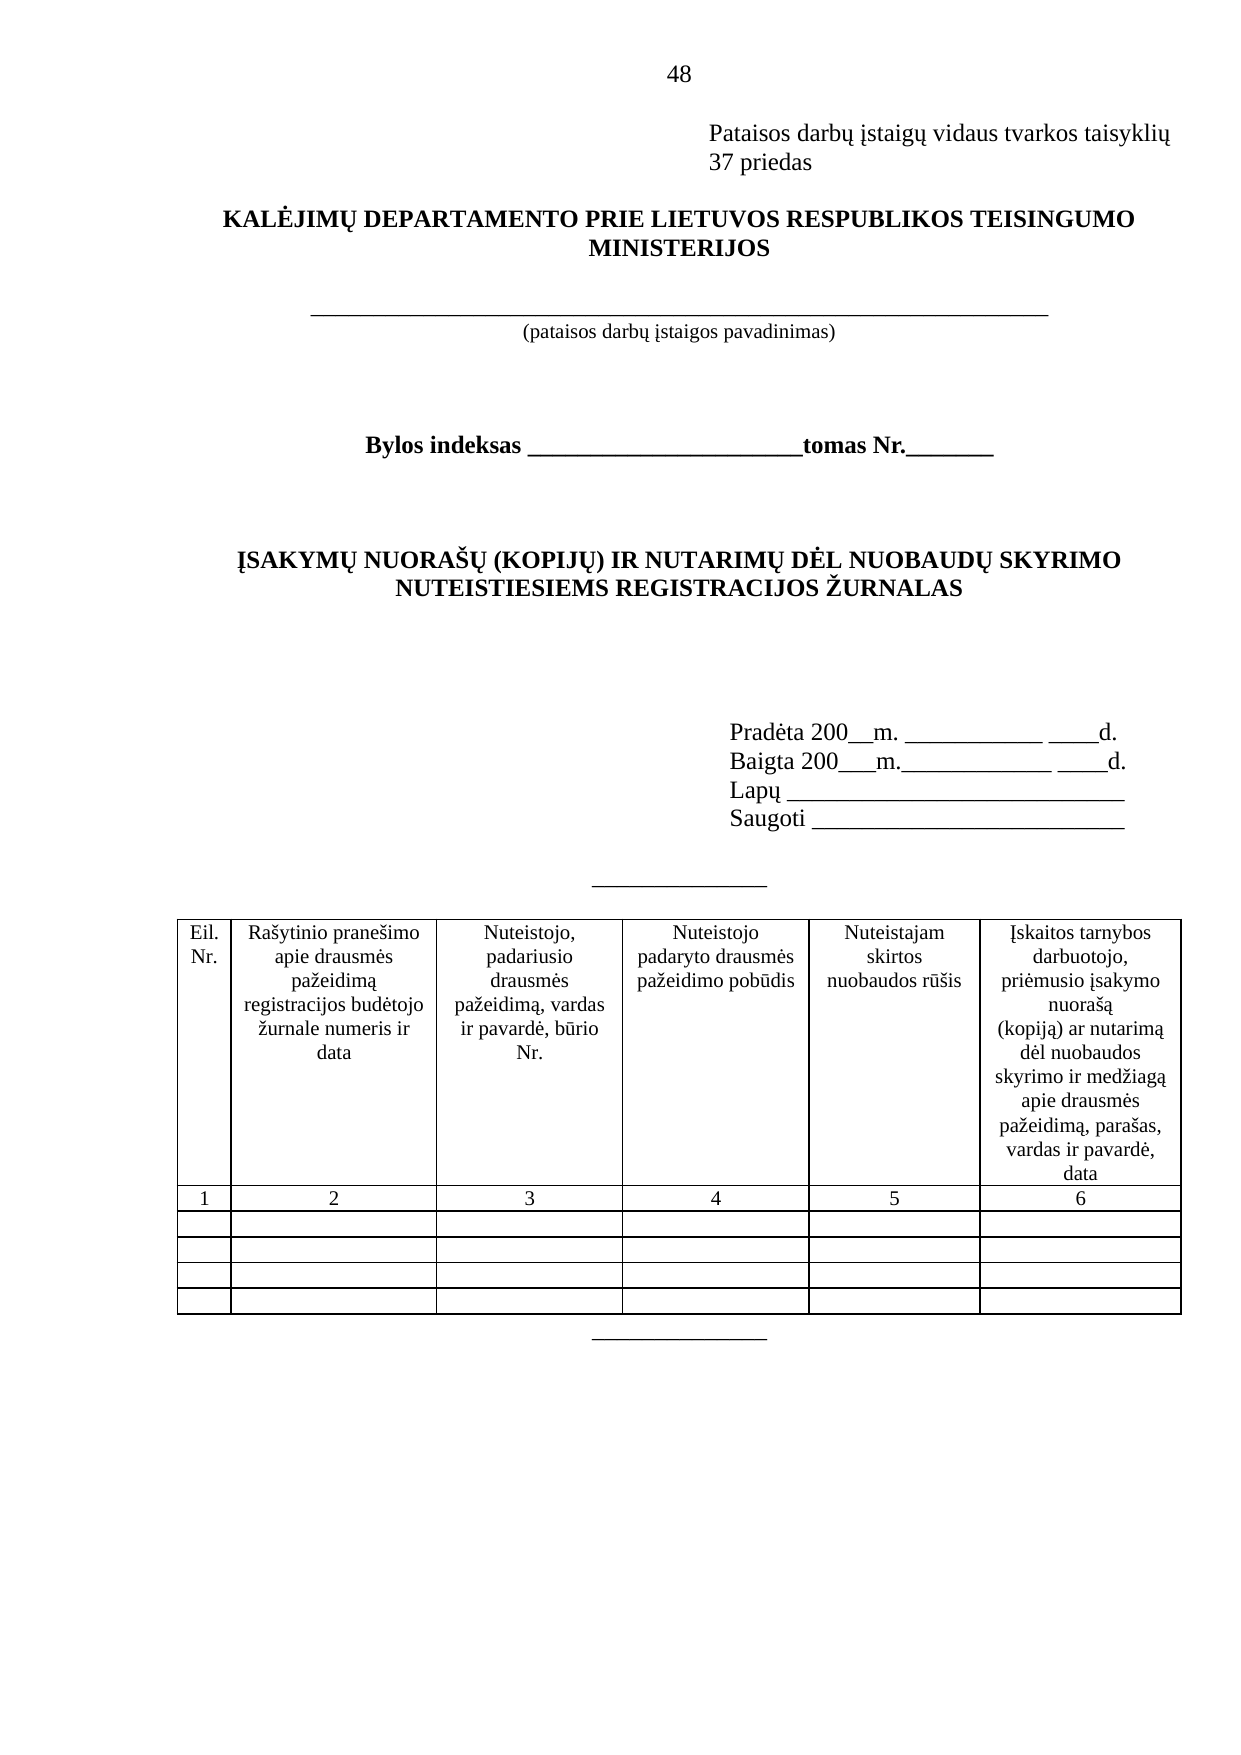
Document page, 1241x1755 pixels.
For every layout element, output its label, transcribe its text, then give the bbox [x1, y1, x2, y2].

text ĮSAKYMŲ NUORAŠŲ (KOPIJŲ) IR NUTARIMŲ DĖL NUOBAUDŲ SKYRIMO NUTEISTIESIEMS REGISTRACIJOS ŽURNALAS [177, 545, 1181, 602]
table_header Įskaitos tarnybos darbuotojo, priėmusio įsakymo nuorašą (kopiją) ar nutarimą dėl nuobaudos skyrimo ir medžiagą apie drausmės pažeidimą, parašas, vardas ir pavardė, data [981, 920, 1180, 1185]
table_cell 6 [981, 1186, 1180, 1210]
text Saugoti _________________________ [177, 803, 1181, 832]
table_cell [981, 1289, 1180, 1313]
table_cell [981, 1212, 1180, 1236]
table_cell [178, 1238, 230, 1262]
table_header Rašytinio pranešimo apie drausmės pažeidimą registracijos budėtojo žurnale numeris ir data [232, 920, 436, 1185]
table_cell [178, 1263, 230, 1287]
table_cell [981, 1263, 1180, 1287]
table_cell 1 [178, 1186, 230, 1210]
table_cell [623, 1263, 808, 1287]
text ______________ [177, 1315, 1181, 1343]
table_header Nuteistajam skirtos nuobaudos rūšis [810, 920, 979, 1185]
text KALĖJIMŲ DEPARTAMENTO PRIE LIETUVOS RESPUBLIKOS TEISINGUMO MINISTERIJOS [177, 204, 1181, 262]
table_cell [232, 1238, 436, 1262]
table_cell [810, 1238, 979, 1262]
table_header Eil. Nr. [178, 920, 230, 1185]
text 37 priedas [177, 147, 1181, 176]
text Pradėta 200__m. ___________ ____d. [177, 717, 1181, 746]
table_cell [437, 1212, 622, 1236]
text ___________________________________________________________ [177, 291, 1181, 319]
table_cell [178, 1212, 230, 1236]
table_header Nuteistojo padaryto drausmės pažeidimo pobūdis [623, 920, 808, 1185]
table_cell 2 [232, 1186, 436, 1210]
table_cell [810, 1212, 979, 1236]
table_cell [810, 1263, 979, 1287]
text Lapų ___________________________ [177, 775, 1181, 803]
table_cell [623, 1238, 808, 1262]
table_cell [810, 1289, 979, 1313]
table_cell [623, 1289, 808, 1313]
table_cell [178, 1289, 230, 1313]
text Bylos indeksas ______________________tomas Nr._______ [177, 430, 1181, 458]
table_cell 3 [437, 1186, 622, 1210]
table_cell [437, 1263, 622, 1287]
table_cell [437, 1289, 622, 1313]
table_cell [232, 1212, 436, 1236]
table_cell [232, 1263, 436, 1287]
text Pataisos darbų įstaigų vidaus tvarkos taisyklių [709, 118, 1181, 147]
table_cell [981, 1238, 1180, 1262]
text Baigta 200___m.____________ ____d. [177, 746, 1181, 775]
table_header Nuteistojo, padariusio drausmės pažeidimą, vardas ir pavardė, būrio Nr. [437, 920, 622, 1185]
table_cell [232, 1289, 436, 1313]
table_cell [623, 1212, 808, 1236]
text ______________ [177, 861, 1181, 890]
text (pataisos darbų įstaigos pavadinimas) [177, 319, 1181, 343]
table_cell [437, 1238, 622, 1262]
table_cell 4 [623, 1186, 808, 1210]
table_cell 5 [810, 1186, 979, 1210]
